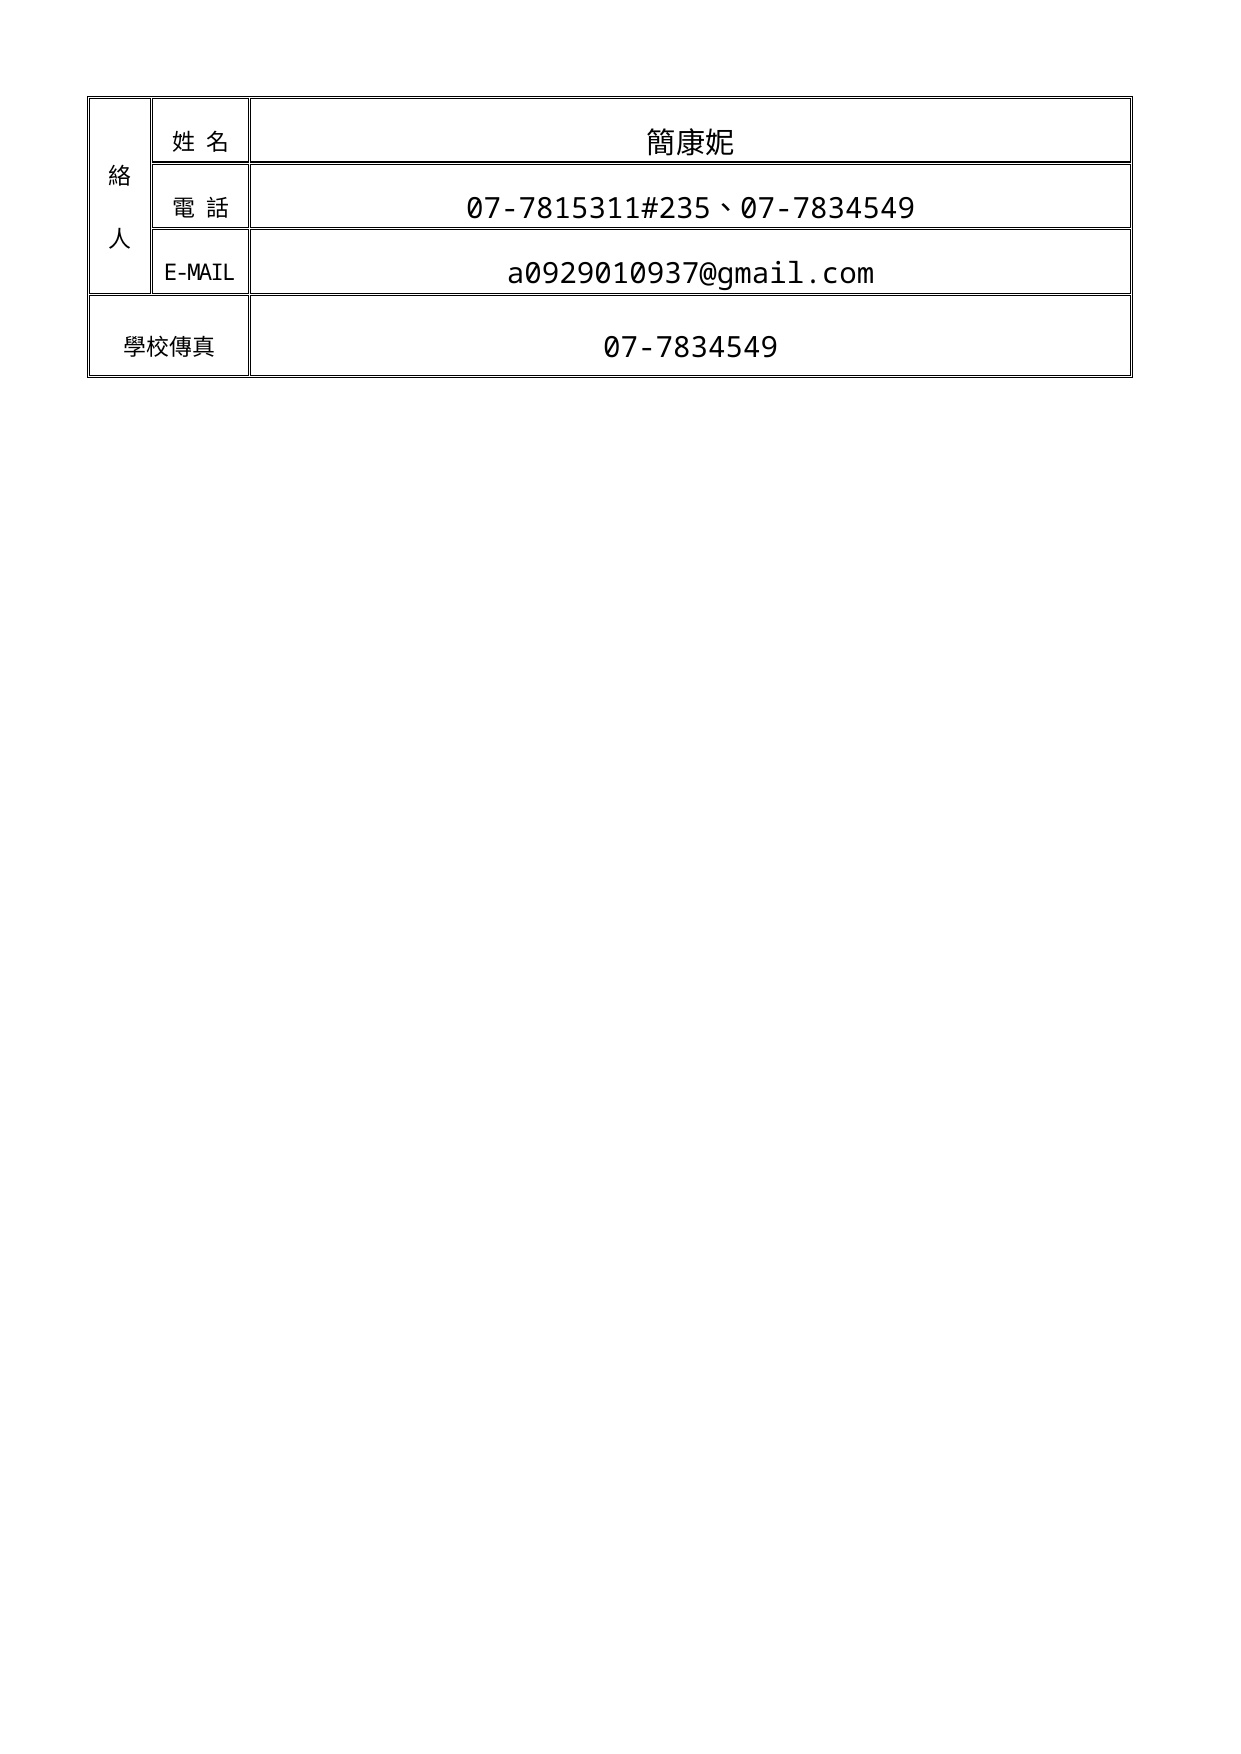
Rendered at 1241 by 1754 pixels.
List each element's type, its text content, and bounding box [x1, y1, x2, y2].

table_cell 07-7834549 [251, 296, 1130, 375]
table_cell 絡人 [90, 99, 150, 293]
table_cell 姓 名 [153, 99, 248, 161]
table_cell a0929010937@gmail.com [251, 230, 1130, 293]
table_cell 電 話 [153, 165, 248, 227]
table_cell E-MAIL [153, 230, 248, 293]
table_cell 07-7815311#235、07-7834549 [251, 165, 1130, 227]
table_cell 學校傳真 [90, 296, 248, 375]
table_cell 簡康妮 [251, 99, 1130, 161]
